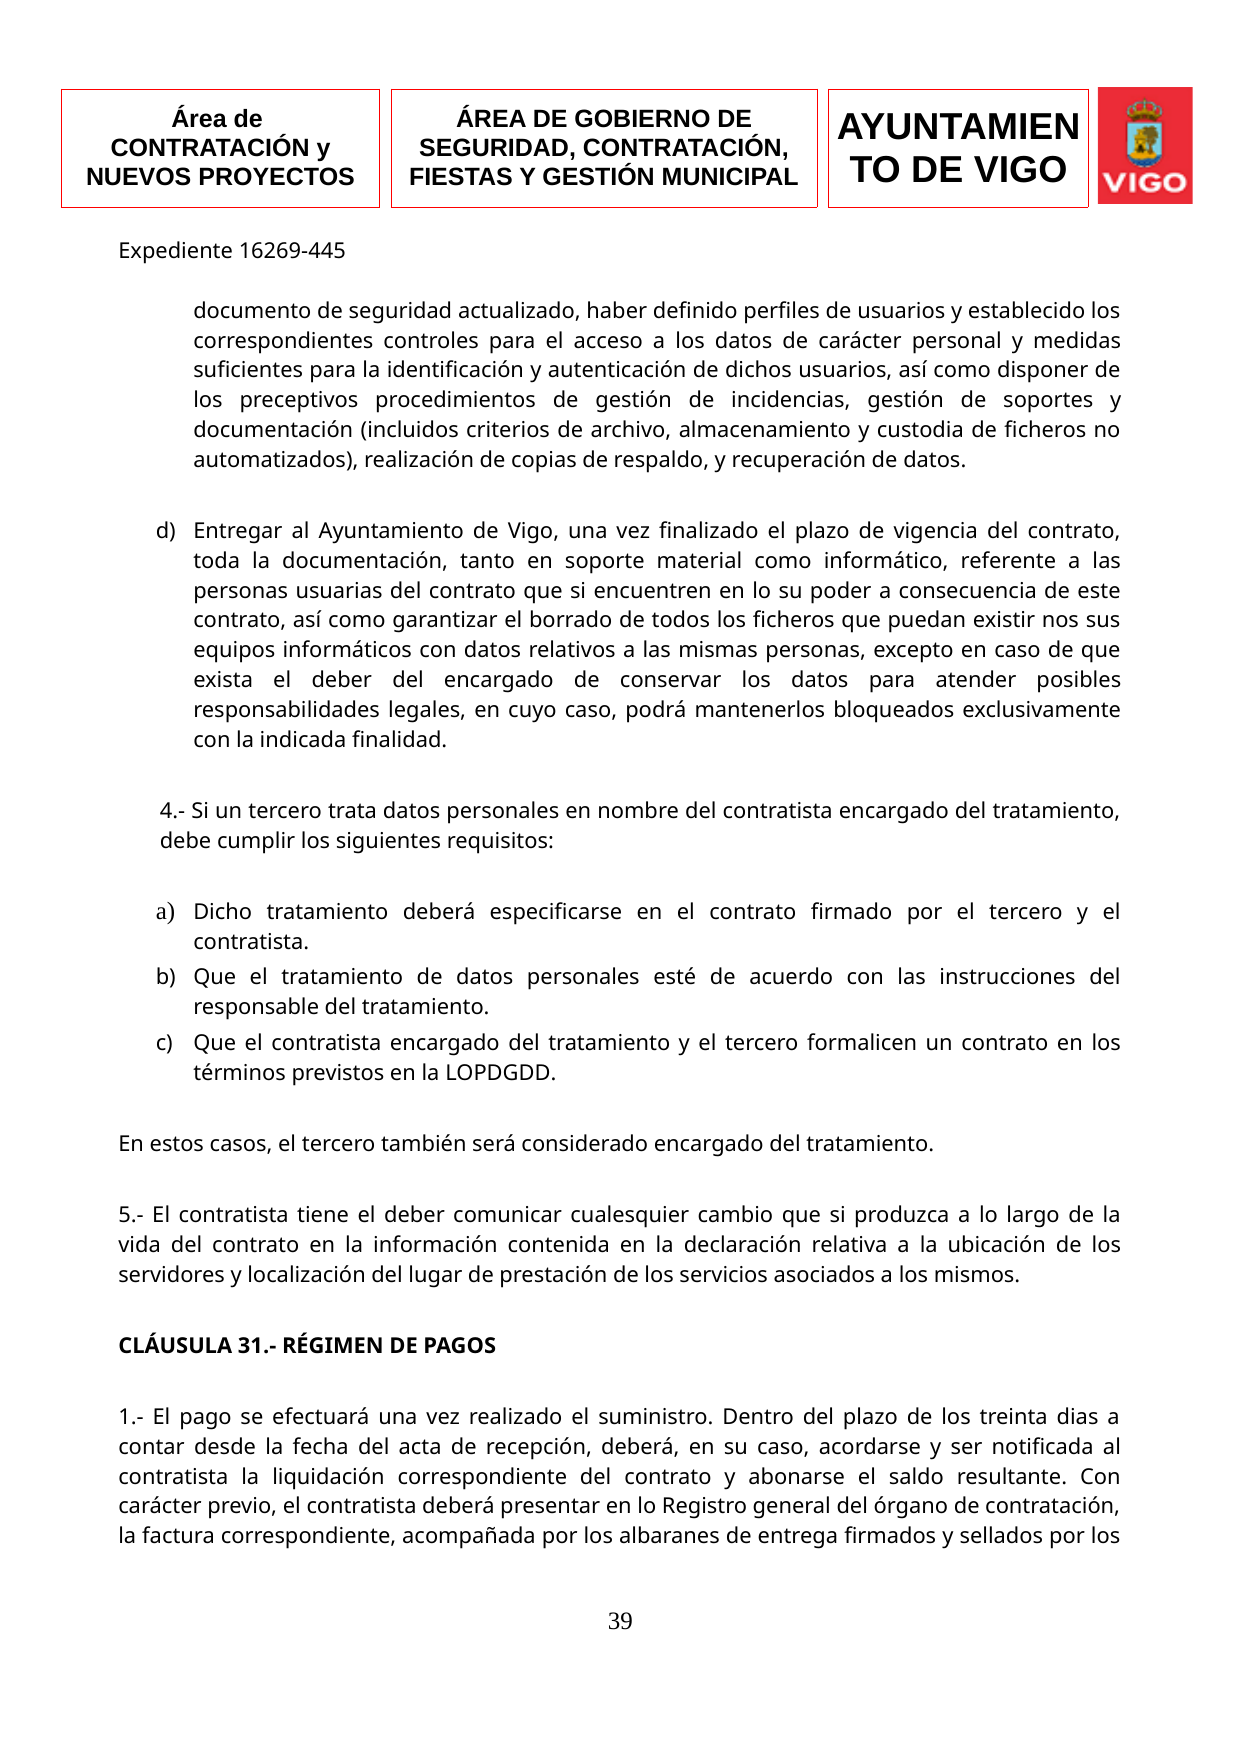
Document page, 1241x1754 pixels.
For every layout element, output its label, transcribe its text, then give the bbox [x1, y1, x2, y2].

text 1.- El pago se efectuará una vez realizado el suministro. Dentro del plazo de los treinta dias a contar desde la fecha del acta de recepción, deberá, en su caso, acordarse y ser notificada al contratista la liquidación correspondiente del contrato y abonarse el saldo resultante. Con carácter previo, el contratista deberá presentar en lo Registro general del órgano de contratación, la factura correspondiente, acompañada por los albaranes de entrega firmados y sellados por los [118, 1401, 1122, 1550]
list Que el tratamiento de datos personales esté de acuerdo con las instrucciones del responsable del tratamiento. [156, 961, 1122, 1021]
list Dicho tratamiento deberá especificarse en el contrato firmado por el tercero y el contratista. [156, 896, 1122, 955]
list Entregar al Ayuntamiento de Vigo, una vez finalizado el plazo de vigencia del contrato, toda la documentación, tanto en soporte material como informático, referente a las personas usuarias del contrato que si encuentren en lo su poder a consecuencia de este contrato, así como garantizar el borrado de todos los ficheros que puedan existir nos sus equipos informáticos con datos relativos a las mismas personas, excepto en caso de que exista el deber del encargado de conservar los datos para atender posibles responsabilidades legales, en cuyo caso, podrá mantenerlos bloqueados exclusivamente con la indicada finalidad. [156, 515, 1122, 753]
picture [1097, 87, 1193, 204]
list 4.- Si un tercero trata datos personales en nombre del contratista encargado del tratamiento, debe cumplir los siguientes requisitos: [124, 795, 1122, 854]
text 5.- El contratista tiene el deber comunicar cualesquier cambio que si produzca a lo largo de la vida del contrato en la información contenida en la declaración relativa a la ubicación de los servidores y localización del lugar de prestación de los servicios asociados a los mismos. [118, 1199, 1122, 1288]
text En estos casos, el tercero también será considerado encargado del tratamiento. [118, 1128, 1122, 1157]
list documento de seguridad actualizado, haber definido perfiles de usuarios y establecido los correspondientes controles para el acceso a los datos de carácter personal y medidas suficientes para la identificación y autenticación de dichos usuarios, así como disponer de los preceptivos procedimientos de gestión de incidencias, gestión de soportes y documentación (incluidos criterios de archivo, almacenamiento y custodia de ficheros no automatizados), realización de copias de respaldo, y recuperación de datos. [156, 295, 1122, 473]
list Que el contratista encargado del tratamiento y el tercero formalicen un contrato en los términos previstos en la LOPDGDD. [156, 1027, 1122, 1086]
text CLÁUSULA 31.- RÉGIMEN DE PAGOS [118, 1330, 1122, 1359]
